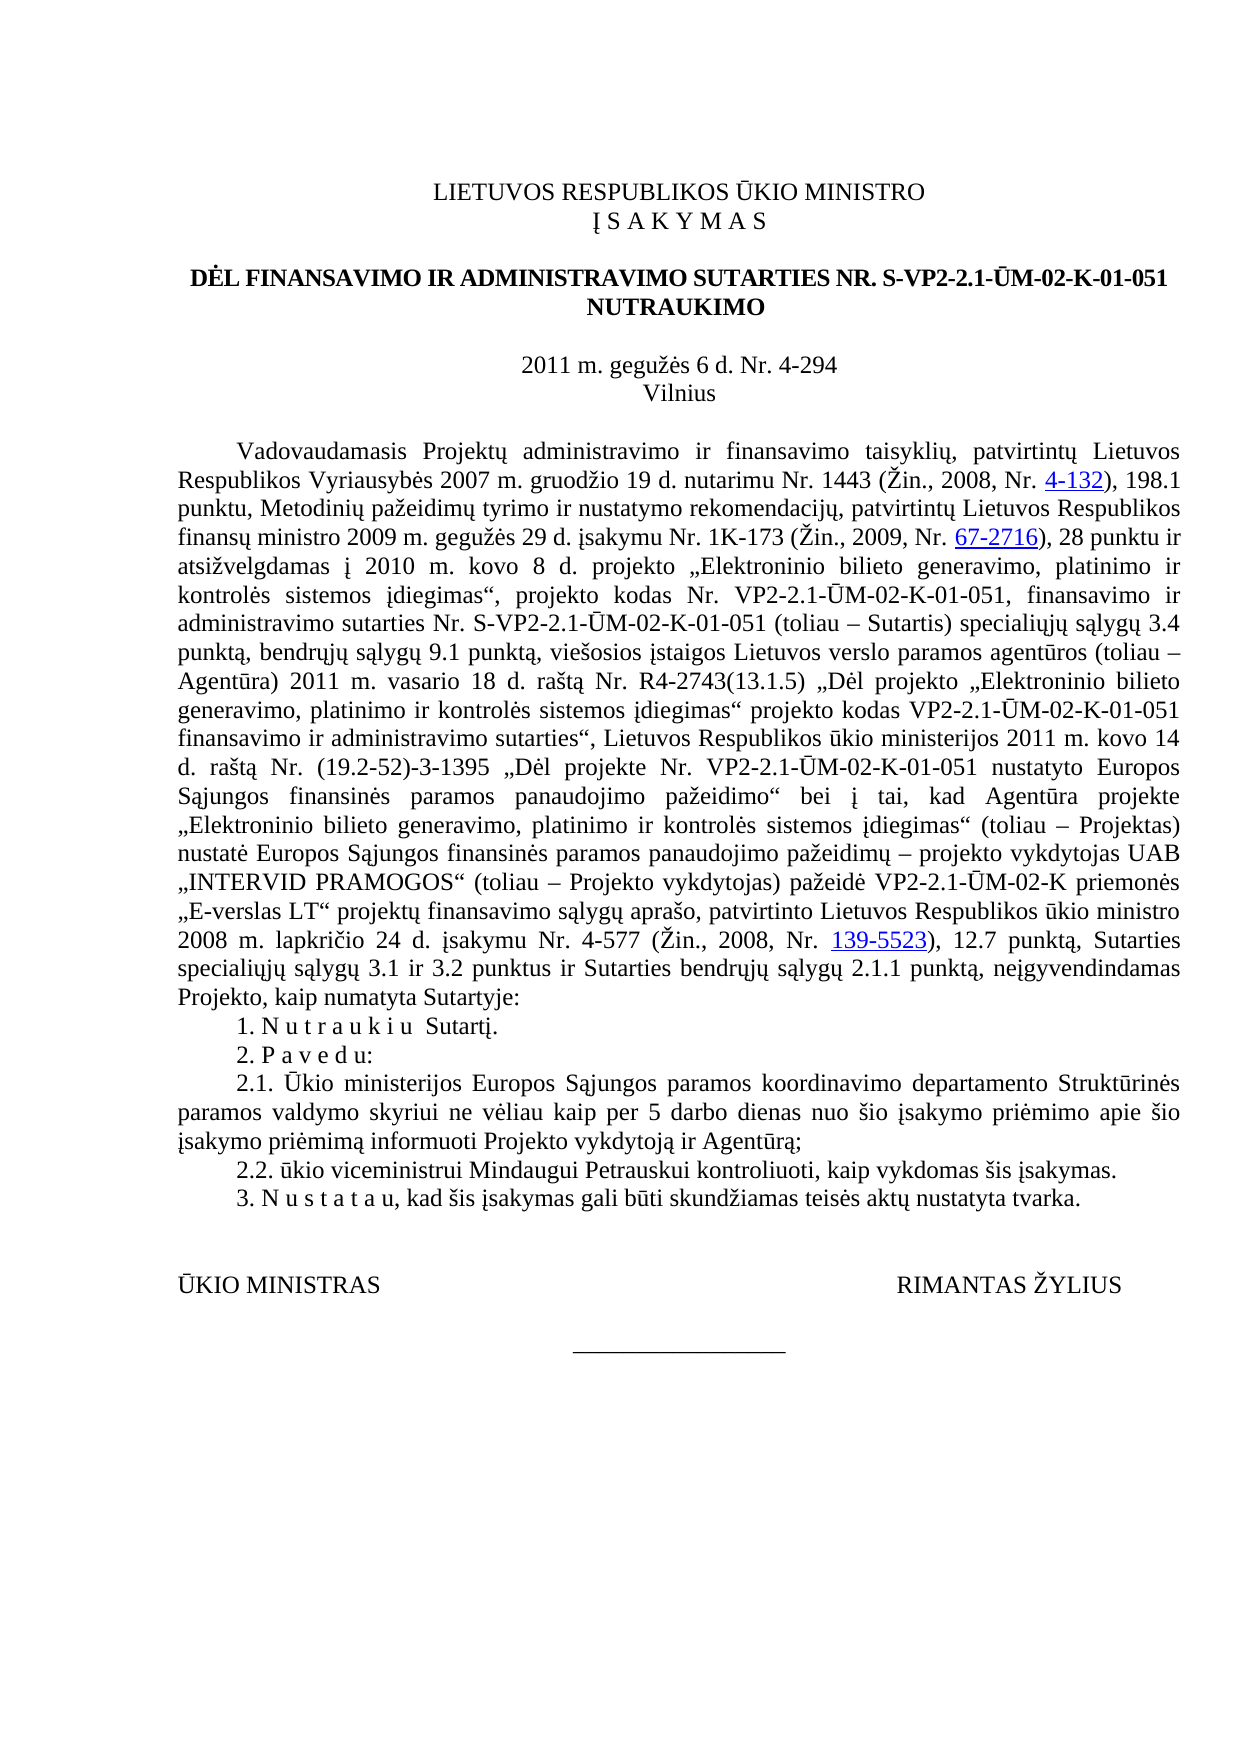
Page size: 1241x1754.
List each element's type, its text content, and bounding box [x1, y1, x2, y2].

text 1. Nutraukiu Sutartį. [177, 1011, 1181, 1040]
text LIETUVOS RESPUBLIKOS ŪKIO MINISTRO [177, 177, 1181, 206]
text Vadovaudamasis Projektų administravimo ir finansavimo taisyklių, patvirtintų Lietuvos Respublikos Vyriausybės 2007 m. gruodžio 19 d. nutarimu Nr. 1443 (Žin., 2008, Nr. 4-132), 198.1 punktu, Metodinių pažeidimų tyrimo ir nustatymo rekomendacijų, patvirtintų Lietuvos Respublikos finansų ministro 2009 m. gegužės 29 d. įsakymu Nr. 1K-173 (Žin., 2009, Nr. 67-2716), 28 punktu ir atsižvelgdamas į 2010 m. kovo 8 d. projekto „Elektroninio bilieto generavimo, platinimo ir kontrolės sistemos įdiegimas“, projekto kodas Nr. VP2-2.1-ŪM-02-K-01-051, finansavimo ir administravimo sutarties Nr. S-VP2-2.1-ŪM-02-K-01-051 (toliau – Sutartis) specialiųjų sąlygų 3.4 punktą, bendrųjų sąlygų 9.1 punktą, viešosios įstaigos Lietuvos verslo paramos agentūros (toliau – Agentūra) 2011 m. vasario 18 d. raštą Nr. R4-2743(13.1.5) „Dėl projekto „Elektroninio bilieto generavimo, platinimo ir kontrolės sistemos įdiegimas“ projekto kodas VP2-2.1-ŪM-02-K-01-051 finansavimo ir administravimo sutarties“, Lietuvos Respublikos ūkio ministerijos 2011 m. kovo 14 d. raštą Nr. (19.2-52)-3-1395 „Dėl projekte Nr. VP2-2.1-ŪM-02-K-01-051 nustatyto Europos Sąjungos finansinės paramos panaudojimo pažeidimo“ bei į tai, kad Agentūra projekte „Elektroninio bilieto generavimo, platinimo ir kontrolės sistemos įdiegimas“ (toliau – Projektas) nustatė Europos Sąjungos finansinės paramos panaudojimo pažeidimų – projekto vykdytojas UAB „INTERVID PRAMOGOS“ (toliau – Projekto vykdytojas) pažeidė VP2-2.1-ŪM-02-K priemonės „E-verslas LT“ projektų finansavimo sąlygų aprašo, patvirtinto Lietuvos Respublikos ūkio ministro 2008 m. lapkričio 24 d. įsakymu Nr. 4-577 (Žin., 2008, Nr. 139-5523), 12.7 punktą, Sutarties specialiųjų sąlygų 3.1 ir 3.2 punktus ir Sutarties bendrųjų sąlygų 2.1.1 punktą, neįgyvendindamas Projekto, kaip numatyta Sutartyje: [177, 436, 1181, 1011]
text DĖL FINANSAVIMO IR ADMINISTRAVIMO SUTARTIES NR. S-VP2-2.1-ŪM-02-K-01-051 NUTRAUKIMO [177, 263, 1181, 321]
text 2.1. Ūkio ministerijos Europos Sąjungos paramos koordinavimo departamento Struktūrinės paramos valdymo skyriui ne vėliau kaip per 5 darbo dienas nuo šio įsakymo priėmimo apie šio įsakymo priėmimą informuoti Projekto vykdytoją ir Agentūrą; [177, 1068, 1181, 1155]
text Ūkio ministras Rimantas Žylius [177, 1270, 1181, 1298]
text 3. Nustatau, kad šis įsakymas gali būti skundžiamas teisės aktų nustatyta tvarka. [177, 1183, 1181, 1212]
text Vilnius [177, 378, 1181, 407]
text 2.2. ūkio viceministrui Mindaugui Petrauskui kontroliuoti, kaip vykdomas šis įsakymas. [177, 1155, 1181, 1183]
text ĮSAKYMAS [177, 206, 1181, 235]
text 2. Pavedu: [177, 1040, 1181, 1068]
text 2011 m. gegužės 6 d. Nr. 4-294 [177, 350, 1181, 378]
text _________________ [177, 1327, 1181, 1356]
